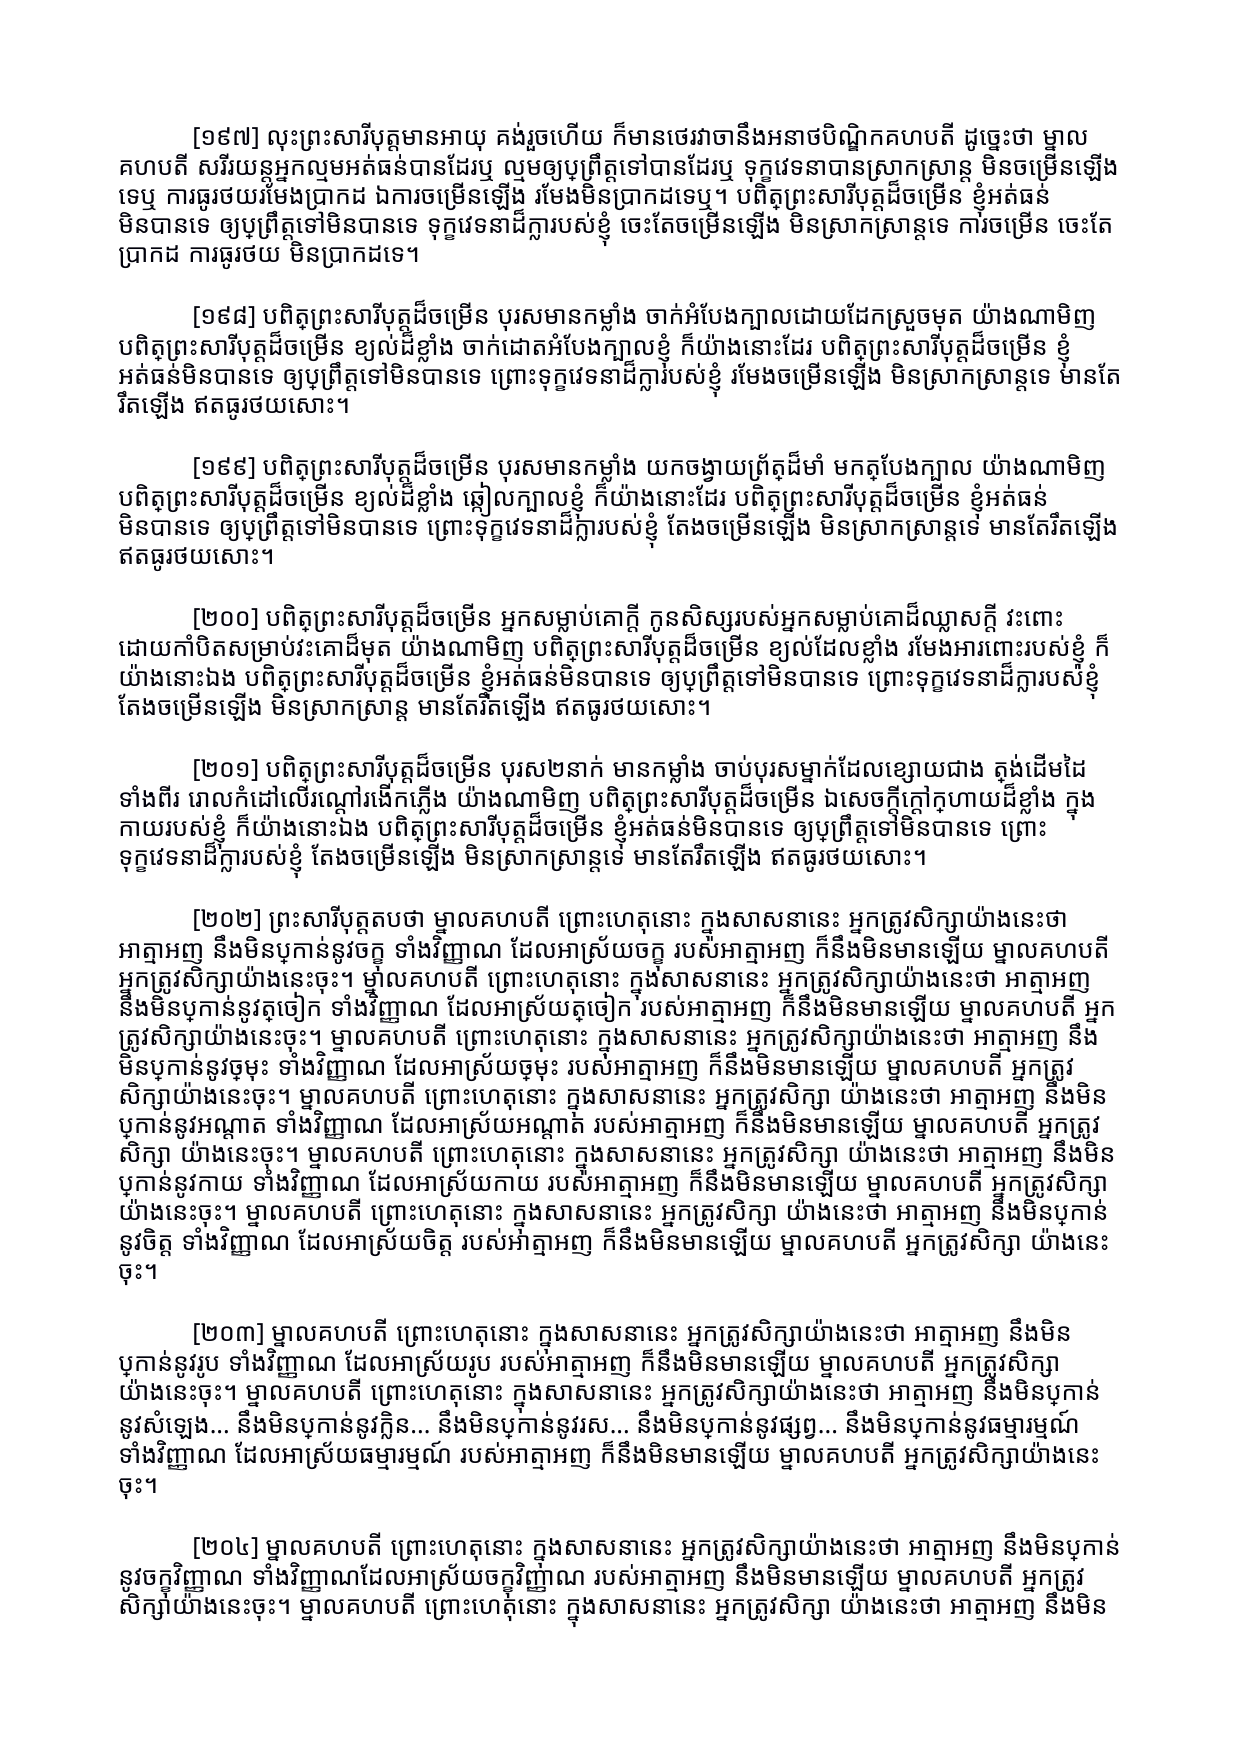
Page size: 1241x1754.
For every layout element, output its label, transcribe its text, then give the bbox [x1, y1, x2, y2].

text [២០២] ព្រះសារីបុត្តតបថា ម្នាលគហបតី ព្រោះហេតុនោះ ក្នុងសាសនានេះ អ្នក​ត្រូវសិក្សាយ៉ាងនេះថា អាត្មាអញ នឹងមិនប្រកាន់នូវចក្ខុ ទាំងវិញ្ញាណ ដែលអាស្រ័យ​ចក្ខុ របស់អាត្មាអញ ក៏នឹង​មិនមានឡើយ ម្នាលគហបតី អ្នកត្រូវសិក្សាយ៉ាងនេះចុះ។ ម្នាល​គហបតី ព្រោះហេតុនោះ ក្នុងសាសនានេះ អ្នកត្រូវសិក្សាយ៉ាងនេះថា អាត្មាអញ នឹង​មិនប្រកាន់នូវត្រចៀក ទាំងវិញ្ញាណ ដែលអាស្រ័យ​ត្រចៀក របស់អាត្មាអញ ក៏នឹង​មិនមានឡើយ ម្នាលគហបតី អ្នកត្រូវសិក្សាយ៉ាងនេះចុះ។ ម្នាល​គហបតី ព្រោះហេតុនោះ ក្នុងសាសនានេះ អ្នកត្រូវសិក្សាយ៉ាងនេះថា អាត្មាអញ នឹង​មិនប្រកាន់នូវច្រមុះ ទាំងវិញ្ញាណ ដែលអាស្រ័យ​ច្រមុះ របស់អាត្មាអញ ក៏នឹង​មិនមានឡើយ ម្នាលគហបតី អ្នកត្រូវសិក្សាយ៉ាងនេះចុះ។ ម្នាល​គហបតី ព្រោះហេតុនោះ ក្នុងសាសនានេះ អ្នកត្រូវសិក្សា យ៉ាងនេះថា អាត្មាអញ នឹង​មិនប្រកាន់នូវអណ្តាត ទាំងវិញ្ញាណ ដែលអាស្រ័យ​អណ្តាត របស់អាត្មាអញ ក៏នឹង​មិនមានឡើយ ម្នាលគហបតី អ្នកត្រូវសិក្សា យ៉ាងនេះចុះ។ ម្នាល​គហបតី ព្រោះហេតុនោះ ក្នុងសាសនានេះ អ្នកត្រូវសិក្សា យ៉ាងនេះថា អាត្មាអញ នឹង​មិនប្រកាន់នូវកាយ ទាំងវិញ្ញាណ ដែលអាស្រ័យ​កាយ របស់អាត្មាអញ ក៏នឹង​មិនមានឡើយ ម្នាលគហបតី អ្នកត្រូវសិក្សាយ៉ាងនេះចុះ។ ម្នាល​គហបតី ព្រោះហេតុនោះ ក្នុងសាសនានេះ អ្នកត្រូវសិក្សា យ៉ាងនេះថា អាត្មាអញ នឹង​មិនប្រកាន់នូវចិត្ត ទាំងវិញ្ញាណ ដែលអាស្រ័យ​ចិត្ត របស់អាត្មាអញ ក៏នឹង​មិនមាន​ឡើយ ម្នាលគហបតី អ្នកត្រូវសិក្សា យ៉ាងនេះចុះ។ [118, 901, 1122, 1285]
text [២០៤] ម្នាល​គហបតី ព្រោះហេតុនោះ ក្នុងសាសនានេះ អ្នកត្រូវសិក្សា​យ៉ាងនេះថា អាត្មាអញ នឹង​មិនប្រកាន់នូវចក្ខុវិញ្ញាណ ទាំងវិញ្ញាណដែលអាស្រ័យ​ចក្ខុវិញ្ញាណ របស់អាត្មាអញ នឹង​មិនមានឡើយ ម្នាលគហបតី អ្នកត្រូវសិក្សា​យ៉ាងនេះចុះ។ ម្នាល​គហបតី ព្រោះហេតុនោះ ក្នុងសាសនានេះ អ្នកត្រូវសិក្សា យ៉ាងនេះថា អាត្មាអញ នឹង​មិនប្រកាន់នូវសោតវិញ្ញាណ... នឹង​មិនប្រកាន់​នូវឃានវិញ្ញាណ... នឹងមិនប្រកាន់នូវជិវ្ហាវិញ្ញាណ... នឹងមិនប្រកាន់នូវកាយវិញ្ញាណ... នឹង​មិនប្រកាន់នូវមនោវិញ្ញាណ ទាំងវិញ្ញាណ ដែលអាស្រ័យមនោវិញ្ញាណ របស់អាត្មាអញ ក៏នឹង​មិនមានឡើយ ម្នាលគហបតី អ្នកត្រូវសិក្សា យ៉ាងនេះចុះ។ [118, 1528, 1122, 1621]
text [២០១] បពិត្រព្រះសារីបុត្តដ៏ចម្រើន បុរស២នាក់ មានកម្លាំង ចាប់បុរស​ម្នាក់ដែល​ខ្សោយជាង ត្រង់ដើមដៃទាំងពីរ រោលកំដៅលើរណ្តៅរងើកភ្លើង យ៉ាងណាមិញ បពិត្រព្រះសារីបុត្តដ៏ចម្រើន ឯសេចក្តីក្តៅក្រហាយដ៏ខ្លាំង ក្នុងកាយរបស់ខ្ញុំ ក៏យ៉ាងនោះឯង បពិត្រព្រះសារីបុត្តដ៏ចម្រើន ខ្ញុំអត់ធន់មិនបានទេ ឲ្យប្រព្រឹត្តទៅ​មិនបានទេ ព្រោះទុក្ខវេទនាដ៏ក្លារបស់ខ្ញុំ តែងចម្រើនឡើង មិនស្រាកស្រាន្តទេ មានតែ​រឹត​ឡើង ឥតធូរថយសោះ។ [118, 750, 1122, 872]
text [១៩៩] បពិត្រព្រះសារីបុត្តដ៏ចម្រើន បុរសមានកម្លាំង យកចង្វាយព្រ័ត្រដ៏មាំ មក​ត្របែងក្បាល យ៉ាងណាមិញ បពិត្រព្រះសារីបុត្តដ៏ចម្រើន ខ្យល់ដ៏ខ្លាំង ឆ្កៀលក្បាលខ្ញុំ ក៏យ៉ាងនោះដែរ បពិត្រព្រះសារីបុត្តដ៏ចម្រើន ខ្ញុំអត់ធន់មិនបានទេ ឲ្យប្រព្រឹត្តទៅ​មិនបានទេ ព្រោះទុក្ខវេទនាដ៏ក្លារបស់ខ្ញុំ តែងចម្រើនឡើង មិនស្រាកស្រាន្តទេ មានតែ​រឹត​ឡើង ឥតធូរថយសោះ។ [118, 449, 1122, 570]
text [១៩៧] លុះព្រះសារីបុត្តមានអាយុ គង់រួចហើយ ក៏មានថេរវាចានឹង​អនាថបិណ្ឌិកគហបតី ដូច្នេះថា ម្នាលគហបតី សរីរយន្តអ្នកល្មមអត់ធន់​បានដែរឬ ល្មម​ឲ្យប្រព្រឹត្តទៅបានដែរឬ ទុក្ខវេទនាបានស្រាកស្រាន្ត មិនចម្រើនឡើង​ទេឬ ការធូរថយ​រមែងប្រាកដ ឯការចម្រើនឡើង រមែង​មិនប្រាកដទេឬ។ បពិត្រព្រះសារីបុត្តដ៏ចម្រើន ខ្ញុំ​អត់ធន់មិនបានទេ ឲ្យប្រព្រឹត្តទៅមិនបានទេ ទុក្ខវេទនាដ៏ក្លារបស់ខ្ញុំ ចេះតែចម្រើនឡើង មិនស្រាកស្រាន្តទេ ការចម្រើន ចេះតែប្រាកដ ការធូរថយ មិនប្រាកដទេ។ [118, 118, 1122, 269]
text [១៩៨] បពិត្រព្រះសារីបុត្តដ៏ចម្រើន បុរសមានកម្លាំង ចាក់អំបែង​ក្បាលដោយ​ដែកស្រួចមុត យ៉ាងណាមិញ បពិត្រព្រះសារីបុត្តដ៏ចម្រើន ខ្យល់ដ៏ខ្លាំង ចាក់ដោត​អំបែង​ក្បាលខ្ញុំ ក៏យ៉ាងនោះដែរ បពិត្រព្រះសារីបុត្តដ៏ចម្រើន ខ្ញុំអត់ធន់មិនបានទេ ឲ្យប្រព្រឹត្តទៅ​មិនបានទេ ព្រោះទុក្ខវេទនាដ៏ក្លារបស់ខ្ញុំ រមែងចម្រើនឡើង មិនស្រាកស្រាន្តទេ មានតែ​រឹត​ឡើង ឥតធូរថយសោះ។ [118, 298, 1122, 419]
text [២០០] បពិត្រព្រះសារីបុត្តដ៏ចម្រើន អ្នកសម្លាប់គោក្តី កូនសិស្សរបស់​អ្នក​សម្លាប់​គោដ៏ឈ្លាសក្តី វះពោះ ដោយកាំបិតសម្រាប់វះគោដ៏មុត យ៉ាងណាមិញ បពិត្រព្រះសារីបុត្ត​ដ៏ចម្រើន ខ្យល់ដែលខ្លាំង រមែងអារពោះរបស់ខ្ញុំ ក៏យ៉ាងនោះឯង បពិត្រព្រះសារីបុត្តដ៏ចម្រើន ខ្ញុំអត់ធន់មិនបានទេ ឲ្យប្រព្រឹត្តទៅ​មិនបានទេ ព្រោះទុក្ខវេទនាដ៏ក្លារបស់ខ្ញុំ តែងចម្រើនឡើង មិនស្រាកស្រាន្ត មានតែ​រឹត​ឡើង ឥតធូរថយសោះ។ [118, 599, 1122, 721]
text [២០៣] ម្នាល​គហបតី ព្រោះហេតុនោះ ក្នុងសាសនានេះ អ្នកត្រូវសិក្សា​យ៉ាងនេះថា អាត្មាអញ នឹង​មិនប្រកាន់នូវរូប ទាំងវិញ្ញាណ ដែលអាស្រ័យ​រូប របស់អាត្មាអញ ក៏នឹង​មិនមានឡើយ ម្នាលគហបតី អ្នកត្រូវសិក្សាយ៉ាងនេះចុះ។ ម្នាល​គហបតី ព្រោះហេតុនោះ ក្នុងសាសនានេះ អ្នកត្រូវសិក្សាយ៉ាងនេះថា អាត្មាអញ នឹង​មិនប្រកាន់នូវសំឡេង... នឹងមិនប្រកាន់នូវក្លិន... នឹងមិនប្រកាន់នូវរស... នឹងមិនប្រកាន់​នូវផ្សព្វ... នឹងមិនប្រកាន់នូវធម្មារម្មណ៍ ទាំងវិញ្ញាណ ដែលអាស្រ័យធម្មារម្មណ៍ របស់អាត្មាអញ ក៏នឹង​មិនមានឡើយ ម្នាលគហបតី អ្នកត្រូវសិក្សាយ៉ាងនេះចុះ។ [118, 1314, 1122, 1499]
